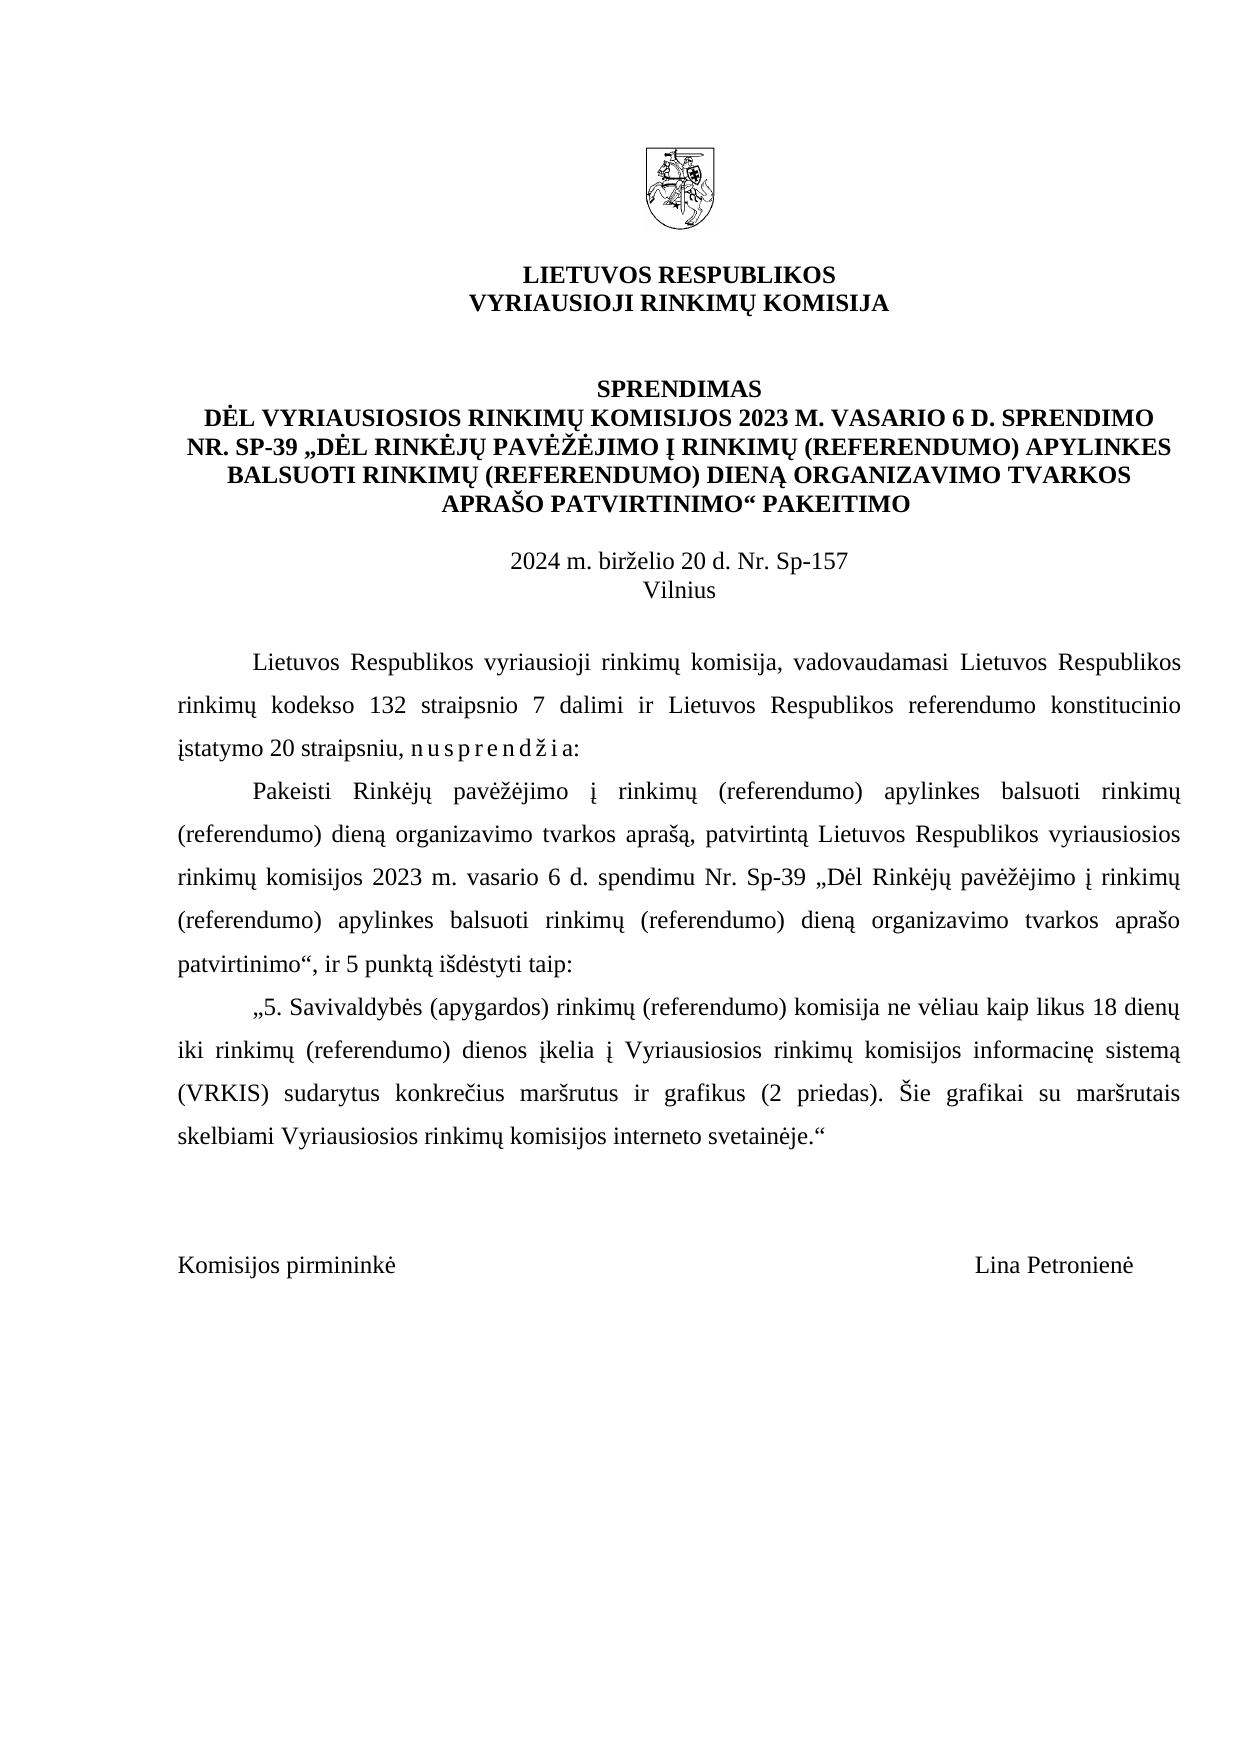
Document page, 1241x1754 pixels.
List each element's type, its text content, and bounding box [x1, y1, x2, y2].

text Vilnius [177, 575, 1181, 604]
text 2024 m. birželio 20 d. Nr. Sp-157 [177, 546, 1181, 575]
text DĖL VYRIAUSIOSIOS RINKIMŲ KOMISIJOS 2023 M. VASARIO 6 D. SPRENDIMO NR. SP-39 „DĖL rinkėjų pavėžėjimo į rinkimų (REFERENDUMO) apylinkes balsuoti rinkimų (REFERENDUMO) dieną organizavimo tvarkos aprašo patvirtinimo“ PAKEITIMO [177, 403, 1181, 518]
text LIETUVOS RESPUBLIKOS [177, 260, 1181, 288]
text SPRENDIMAS [177, 374, 1181, 403]
text VYRIAUSIOJI RINKIMŲ KOMISIJA [177, 288, 1181, 317]
text Lietuvos Respublikos vyriausioji rinkimų komisija, vadovaudamasi Lietuvos Respublikos rinkimų kodekso 132 straipsnio 7 dalimi ir Lietuvos Respublikos referendumo konstitucinio įstatymo 20 straipsniu, nusprendžia: [177, 647, 1181, 762]
text Komisijos pirmininkė Lina Petronienė [177, 1251, 1181, 1279]
text „5. Savivaldybės (apygardos) rinkimų (referendumo) komisija ne vėliau kaip likus 18 dienų iki rinkimų (referendumo) dienos įkelia į Vyriausiosios rinkimų komisijos informacinę sistemą (VRKIS) sudarytus konkrečius maršrutus ir grafikus (2 priedas). Šie grafikai su maršrutais skelbiami Vyriausiosios rinkimų komisijos interneto svetainėje.“ [177, 992, 1181, 1150]
text Pakeisti Rinkėjų pavėžėjimo į rinkimų (referendumo) apylinkes balsuoti rinkimų (referendumo) dieną organizavimo tvarkos aprašą, patvirtintą Lietuvos Respublikos vyriausiosios rinkimų komisijos 2023 m. vasario 6 d. spendimu Nr. Sp-39 „Dėl Rinkėjų pavėžėjimo į rinkimų (referendumo) apylinkes balsuoti rinkimų (referendumo) dieną organizavimo tvarkos aprašo patvirtinimo“, ir 5 punktą išdėstyti taip: [177, 776, 1181, 977]
